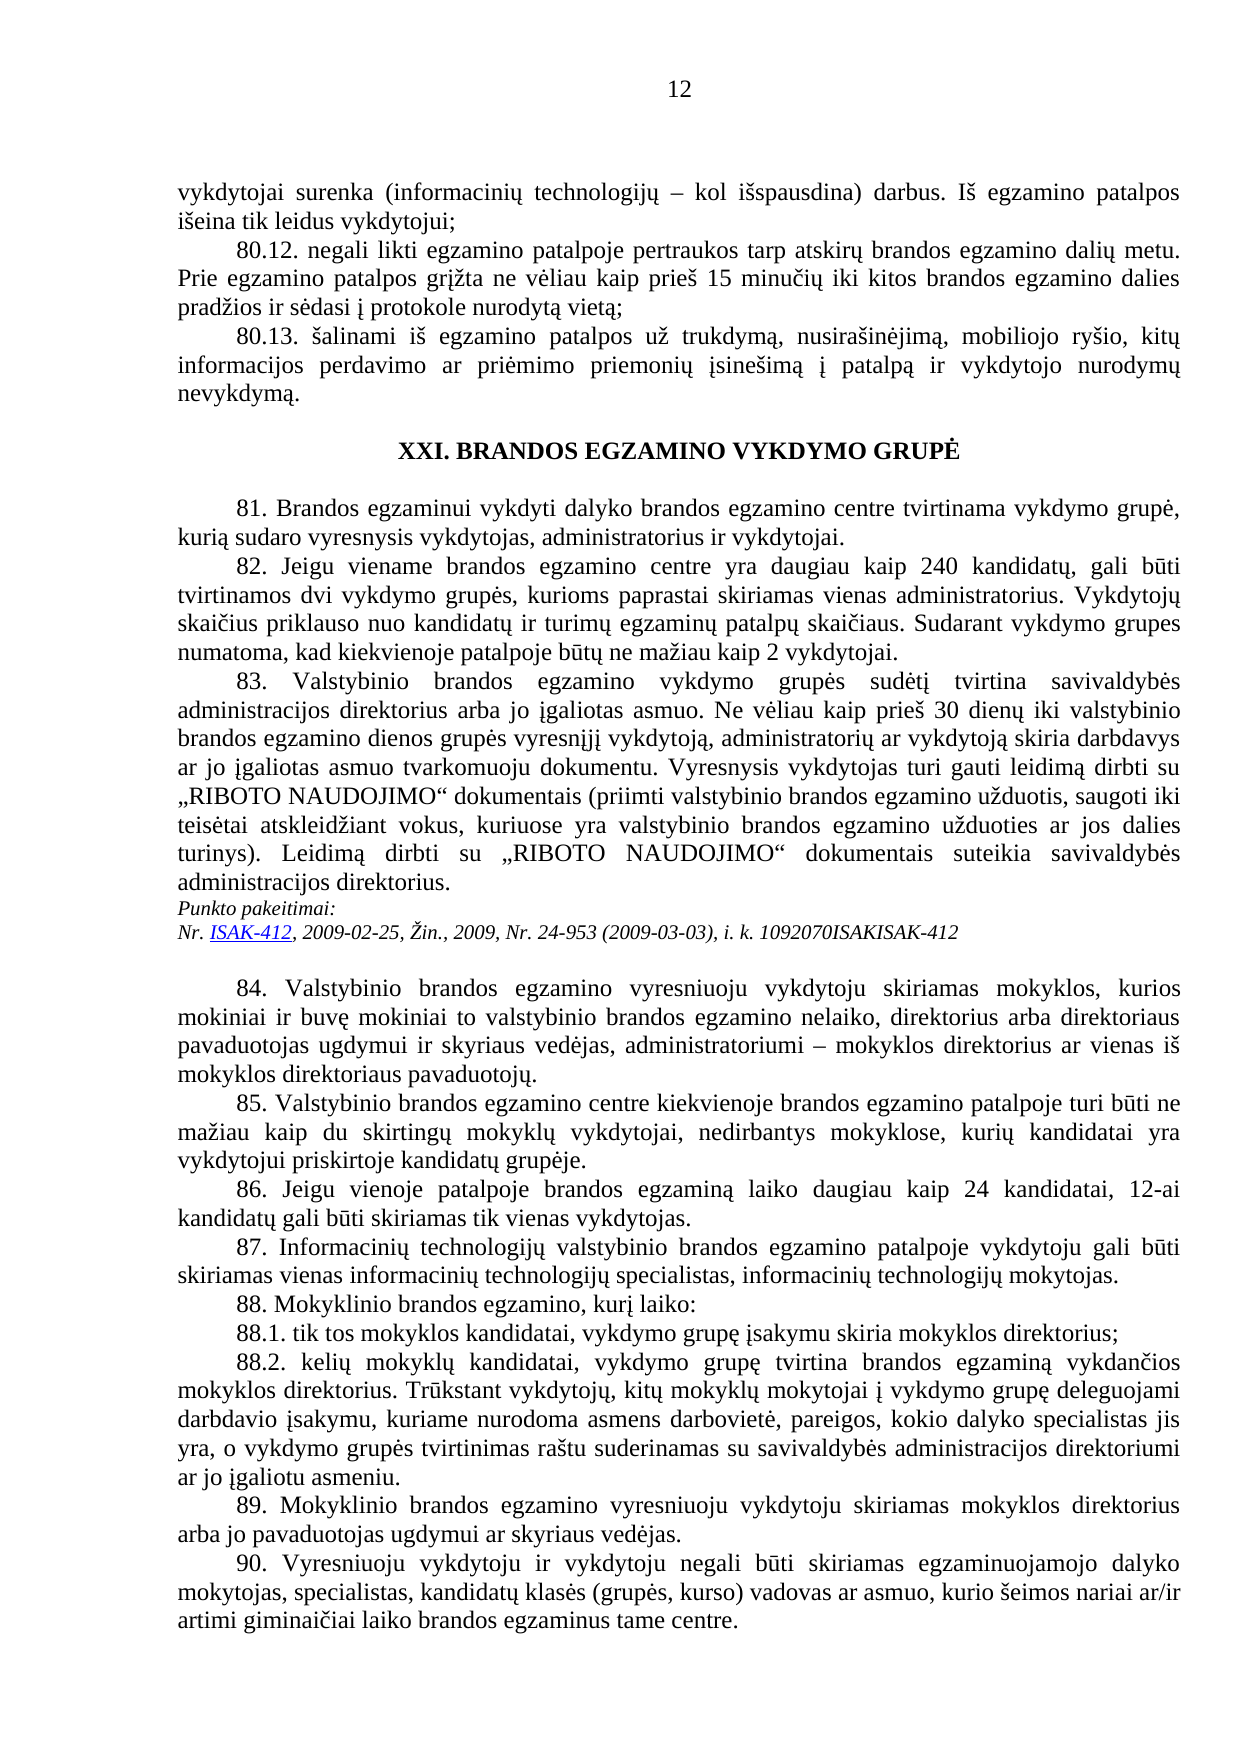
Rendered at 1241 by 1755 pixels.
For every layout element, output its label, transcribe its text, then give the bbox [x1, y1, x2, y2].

text 84. Valstybinio brandos egzamino vyresniuoju vykdytoju skiriamas mokyklos, kurios mokiniai ir buvę mokiniai to valstybinio brandos egzamino nelaiko, direktorius arba direktoriaus pavaduotojas ugdymui ir skyriaus vedėjas, administratoriumi – mokyklos direktorius ar vienas iš mokyklos direktoriaus pavaduotojų. [177, 973, 1181, 1088]
text XXI. BRANDOS EGZAMINO VYKDYMO GRUPĖ [177, 436, 1181, 465]
text 83. Valstybinio brandos egzamino vykdymo grupės sudėtį tvirtina savivaldybės administracijos direktorius arba jo įgaliotas asmuo. Ne vėliau kaip prieš 30 dienų iki valstybinio brandos egzamino dienos grupės vyresnįjį vykdytoją, administratorių ar vykdytoją skiria darbdavys ar jo įgaliotas asmuo tvarkomuoju dokumentu. Vyresnysis vykdytojas turi gauti leidimą dirbti su „RIBOTO NAUDOJIMO“ dokumentais (priimti valstybinio brandos egzamino užduotis, saugoti iki teisėtai atskleidžiant vokus, kuriuose yra valstybinio brandos egzamino užduoties ar jos dalies turinys). Leidimą dirbti su „RIBOTO NAUDOJIMO“ dokumentais suteikia savivaldybės administracijos direktorius. [177, 666, 1181, 896]
text vykdytojai surenka (informacinių technologijų – kol išspausdina) darbus. Iš egzamino patalpos išeina tik leidus vykdytojui; [177, 177, 1181, 235]
text 89. Mokyklinio brandos egzamino vyresniuoju vykdytoju skiriamas mokyklos direktorius arba jo pavaduotojas ugdymui ar skyriaus vedėjas. [177, 1490, 1181, 1548]
text 86. Jeigu vienoje patalpoje brandos egzaminą laiko daugiau kaip 24 kandidatai, 12-ai kandidatų gali būti skiriamas tik vienas vykdytojas. [177, 1174, 1181, 1232]
text 88.1. tik tos mokyklos kandidatai, vykdymo grupę įsakymu skiria mokyklos direktorius; [177, 1318, 1181, 1347]
text Punkto pakeitimai: [177, 896, 1181, 920]
text 90. Vyresniuoju vykdytoju ir vykdytoju negali būti skiriamas egzaminuojamojo dalyko mokytojas, specialistas, kandidatų klasės (grupės, kurso) vadovas ar asmuo, kurio šeimos nariai ar/ir artimi giminaičiai laiko brandos egzaminus tame centre. [177, 1548, 1181, 1634]
text 80.12. negali likti egzamino patalpoje pertraukos tarp atskirų brandos egzamino dalių metu. Prie egzamino patalpos grįžta ne vėliau kaip prieš 15 minučių iki kitos brandos egzamino dalies pradžios ir sėdasi į protokole nurodytą vietą; [177, 235, 1181, 321]
text 85. Valstybinio brandos egzamino centre kiekvienoje brandos egzamino patalpoje turi būti ne mažiau kaip du skirtingų mokyklų vykdytojai, nedirbantys mokyklose, kurių kandidatai yra vykdytojui priskirtoje kandidatų grupėje. [177, 1088, 1181, 1174]
text 88. Mokyklinio brandos egzamino, kurį laiko: [177, 1289, 1181, 1318]
text 88.2. kelių mokyklų kandidatai, vykdymo grupę tvirtina brandos egzaminą vykdančios mokyklos direktorius. Trūkstant vykdytojų, kitų mokyklų mokytojai į vykdymo grupę deleguojami darbdavio įsakymu, kuriame nurodoma asmens darbovietė, pareigos, kokio dalyko specialistas jis yra, o vykdymo grupės tvirtinimas raštu suderinamas su savivaldybės administracijos direktoriumi ar jo įgaliotu asmeniu. [177, 1347, 1181, 1490]
text 80.13. šalinami iš egzamino patalpos už trukdymą, nusirašinėjimą, mobiliojo ryšio, kitų informacijos perdavimo ar priėmimo priemonių įsinešimą į patalpą ir vykdytojo nurodymų nevykdymą. [177, 321, 1181, 407]
text 82. Jeigu viename brandos egzamino centre yra daugiau kaip 240 kandidatų, gali būti tvirtinamos dvi vykdymo grupės, kurioms paprastai skiriamas vienas administratorius. Vykdytojų skaičius priklauso nuo kandidatų ir turimų egzaminų patalpų skaičiaus. Sudarant vykdymo grupes numatoma, kad kiekvienoje patalpoje būtų ne mažiau kaip 2 vykdytojai. [177, 551, 1181, 666]
text Nr. ISAK-412, 2009-02-25, Žin., 2009, Nr. 24-953 (2009-03-03), i. k. 1092070ISAKISAK-412 [177, 920, 1181, 944]
text 87. Informacinių technologijų valstybinio brandos egzamino patalpoje vykdytoju gali būti skiriamas vienas informacinių technologijų specialistas, informacinių technologijų mokytojas. [177, 1232, 1181, 1289]
text 81. Brandos egzaminui vykdyti dalyko brandos egzamino centre tvirtinama vykdymo grupė, kurią sudaro vyresnysis vykdytojas, administratorius ir vykdytojai. [177, 493, 1181, 551]
